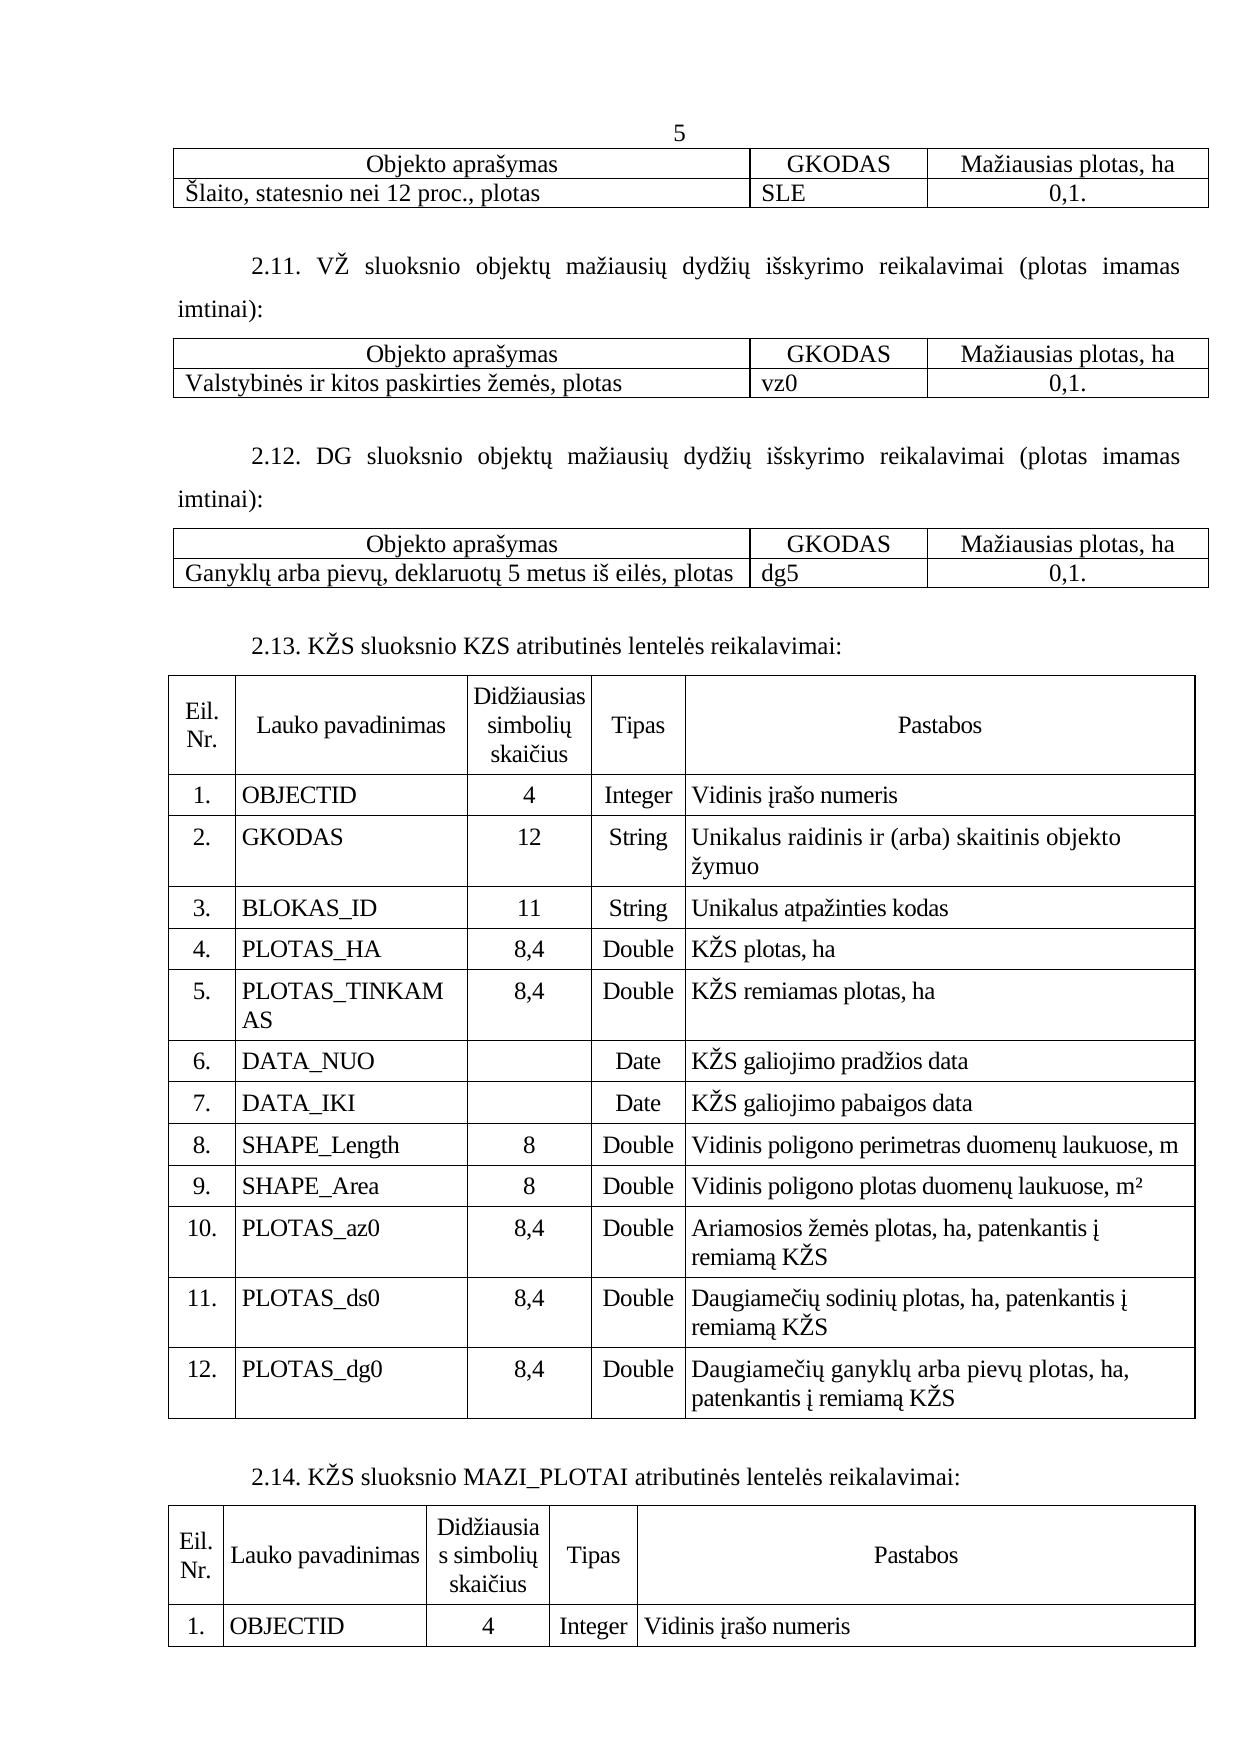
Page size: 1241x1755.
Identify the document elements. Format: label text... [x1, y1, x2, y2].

table_cell [468, 1082, 591, 1123]
table_cell 0,1. [928, 559, 1208, 587]
table_cell Integer [592, 775, 685, 815]
text 2.11. VŽ sluoksnio objektų mažiausių dydžių išskyrimo reikalavimai (plotas imamas imtinai): [177, 251, 1181, 323]
table_cell [468, 1041, 591, 1081]
table_cell OBJECTID [236, 775, 467, 815]
table_cell 3. [169, 887, 235, 927]
table_header GKODAS [751, 149, 927, 177]
table_cell Vidinis poligono perimetras duomenų laukuose, m [686, 1124, 1194, 1164]
table_cell 9. [169, 1166, 235, 1206]
table_cell 10. [169, 1207, 235, 1277]
table_header Objekto aprašymas [174, 149, 749, 177]
table_header GKODAS [751, 339, 927, 367]
table_cell pLOTAS_az0 [236, 1207, 467, 1277]
table_cell 8,4 [468, 929, 591, 969]
table_cell 1. [169, 1605, 223, 1646]
table_cell 8,4 [468, 970, 591, 1039]
table_cell 12 [468, 816, 591, 886]
table_cell GKODAS [236, 816, 467, 886]
table_header Eil. Nr. [169, 676, 235, 774]
table_cell PLOTAS_dg0 [236, 1348, 467, 1417]
table_header Objekto aprašymas [174, 339, 749, 367]
text 2.12. DG sluoksnio objektų mažiausių dydžių išskyrimo reikalavimai (plotas imamas imtinai): [177, 441, 1181, 513]
table_cell Daugiamečių sodinių plotas, ha, patenkantis į remiamą KŽS [686, 1278, 1194, 1347]
table_cell shape_Area [236, 1166, 467, 1206]
table_cell 7. [169, 1082, 235, 1123]
table_cell 4 [427, 1605, 549, 1646]
table_cell Daugiamečių ganyklų arba pievų plotas, ha, patenkantis į remiamą KŽS [686, 1348, 1194, 1417]
table_header Mažiausias plotas, ha [928, 339, 1208, 367]
table_cell DATA_NUO [236, 1041, 467, 1081]
table_cell 0,1. [928, 369, 1208, 397]
table_header Pastabos [686, 676, 1194, 774]
table_cell 0,1. [928, 179, 1208, 207]
table_cell KŽS remiamas plotas, ha [686, 970, 1194, 1039]
table_cell 4. [169, 929, 235, 969]
table_cell KŽS galiojimo pradžios data [686, 1041, 1194, 1081]
table_cell PLOTAS_HA [236, 929, 467, 969]
table_cell SHAPE_Length [236, 1124, 467, 1164]
table_cell KŽS plotas, ha [686, 929, 1194, 969]
table_cell Double [592, 1207, 685, 1277]
table_cell 11 [468, 887, 591, 927]
table_header Mažiausias plotas, ha [928, 149, 1208, 177]
table_cell Double [592, 1278, 685, 1347]
table_cell Double [592, 929, 685, 969]
table_cell 1. [169, 775, 235, 815]
text 2.14. KŽS sluoksnio MAZI_PLOTAI atributinės lentelės reikalavimai: [177, 1462, 1181, 1490]
table_header Tipas [592, 676, 685, 774]
table_header Tipas [550, 1506, 637, 1604]
table_cell 8,4 [468, 1278, 591, 1347]
table_header Didžiausias simbolių skaičius [468, 676, 591, 774]
table_cell Ariamosios žemės plotas, ha, patenkantis į remiamą KŽS [686, 1207, 1194, 1277]
table_header Didžiausias simbolių skaičius [427, 1506, 549, 1604]
table_cell 5. [169, 970, 235, 1039]
table_cell vz0 [751, 369, 927, 397]
table_cell 8 [468, 1166, 591, 1206]
table_cell OBJECTID [224, 1605, 426, 1646]
table_cell 2. [169, 816, 235, 886]
table_cell Date [592, 1041, 685, 1081]
table_cell Double [592, 1166, 685, 1206]
table_cell Vidinis poligono plotas duomenų laukuose, m² [686, 1166, 1194, 1206]
table_cell Date [592, 1082, 685, 1123]
table_header Lauko pavadinimas [224, 1506, 426, 1604]
table_cell 8,4 [468, 1348, 591, 1417]
table_cell String [592, 887, 685, 927]
table_cell dg5 [751, 559, 927, 587]
table_cell Unikalus raidinis ir (arba) skaitinis objekto žymuo [686, 816, 1194, 886]
table_header Objekto aprašymas [174, 529, 749, 557]
table_header Lauko pavadinimas [236, 676, 467, 774]
table_cell Ganyklų arba pievų, deklaruotų 5 metus iš eilės, plotas [174, 559, 749, 587]
text 2.13. KŽS sluoksnio KZS atributinės lentelės reikalavimai: [177, 631, 1181, 660]
table_cell 8 [468, 1124, 591, 1164]
table_cell Double [592, 970, 685, 1039]
table_cell KŽS galiojimo pabaigos data [686, 1082, 1194, 1123]
table_cell DATA_IKI [236, 1082, 467, 1123]
table_cell Unikalus atpažinties kodas [686, 887, 1194, 927]
table_cell PLOTAS_TINKAMAS [236, 970, 467, 1039]
table_header Eil. Nr. [169, 1506, 223, 1604]
table_header GKODAS [751, 529, 927, 557]
table_cell Šlaito, statesnio nei 12 proc., plotas [174, 179, 749, 207]
table_cell Vidinis įrašo numeris [686, 775, 1194, 815]
table_cell 12. [169, 1348, 235, 1417]
table_cell 8,4 [468, 1207, 591, 1277]
table_cell Double [592, 1348, 685, 1417]
table_header Pastabos [638, 1506, 1194, 1604]
table_header Mažiausias plotas, ha [928, 529, 1208, 557]
table_cell String [592, 816, 685, 886]
table_cell 8. [169, 1124, 235, 1164]
table_cell Double [592, 1124, 685, 1164]
table_cell Valstybinės ir kitos paskirties žemės, plotas [174, 369, 749, 397]
table_cell Vidinis įrašo numeris [638, 1605, 1194, 1646]
table_cell 6. [169, 1041, 235, 1081]
table_cell 4 [468, 775, 591, 815]
table_cell BLOKAS_ID [236, 887, 467, 927]
table_cell Integer [550, 1605, 637, 1646]
table_cell pLOTAS_ds0 [236, 1278, 467, 1347]
table_cell 11. [169, 1278, 235, 1347]
table_cell SLE [751, 179, 927, 207]
